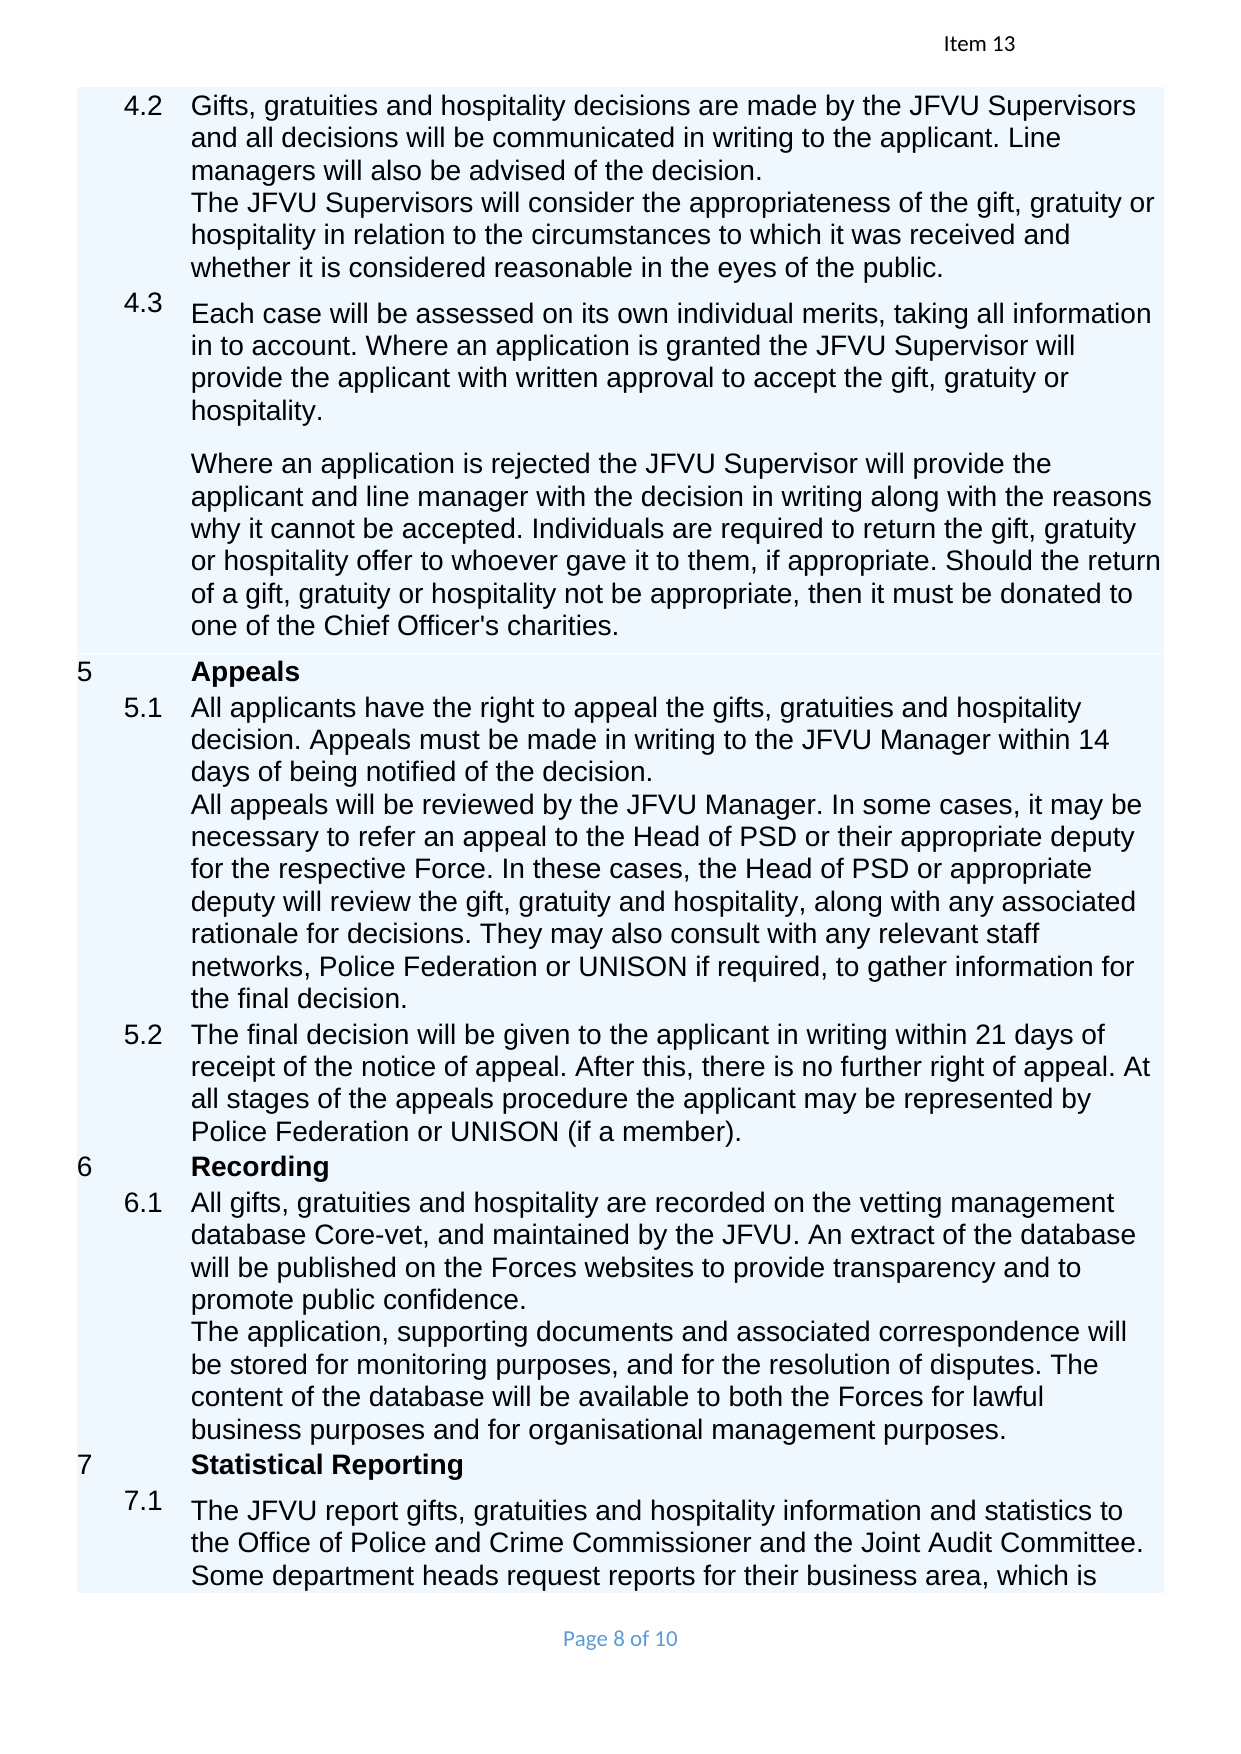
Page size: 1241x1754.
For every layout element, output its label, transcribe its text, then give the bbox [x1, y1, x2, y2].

table_cell Recording [189, 1149, 1164, 1184]
table_cell 7.1 [77, 1482, 189, 1593]
table_cell The final decision will be given to the applicant in writing within 21 days of receipt of the notice of appeal. After this, there is no further right of appeal. At all stages of the appeals procedure the applicant may be represented by Police Federation or UNISON (if a member). [189, 1016, 1164, 1149]
table_cell 4.3 [77, 285, 189, 653]
table_cell 6.1 [77, 1184, 189, 1447]
table_cell 6 [77, 1149, 189, 1184]
table_cell 4.2 [77, 87, 189, 285]
table_cell Statistical Reporting [189, 1447, 1164, 1482]
table_cell 5.1 [77, 689, 189, 1016]
table_cell 5 [77, 654, 189, 689]
table_cell Each case will be assessed on its own individual merits, taking all information in to account. Where an application is granted the JFVU Supervisor will provide the applicant with written approval to accept the gift, gratuity or hospitality. Where an application is rejected the JFVU Supervisor will provide the applicant and line manager with the decision in writing along with the reasons why it cannot be accepted. Individuals are required to return the gift, gratuity or hospitality offer to whoever gave it to them, if appropriate. Should the return of a gift, gratuity or hospitality not be appropriate, then it must be donated to one of the Chief Officer's charities. [189, 285, 1164, 653]
table_cell All gifts, gratuities and hospitality are recorded on the vetting management database Core-vet, and maintained by the JFVU. An extract of the database will be published on the Forces websites to provide transparency and to promote public confidence. The application, supporting documents and associated correspondence will be stored for monitoring purposes, and for the resolution of disputes. The content of the database will be available to both the Forces for lawful business purposes and for organisational management purposes. [189, 1184, 1164, 1447]
table_cell 5.2 [77, 1016, 189, 1149]
table_cell All applicants have the right to appeal the gifts, gratuities and hospitality decision. Appeals must be made in writing to the JFVU Manager within 14 days of being notified of the decision. All appeals will be reviewed by the JFVU Manager. In some cases, it may be necessary to refer an appeal to the Head of PSD or their appropriate deputy for the respective Force. In these cases, the Head of PSD or appropriate deputy will review the gift, gratuity and hospitality, along with any associated rationale for decisions. They may also consult with any relevant staff networks, Police Federation or UNISON if required, to gather information for the final decision. [189, 689, 1164, 1016]
table_cell Appeals [189, 654, 1164, 689]
table_cell The JFVU report gifts, gratuities and hospitality information and statistics to the Office of Police and Crime Commissioner and the Joint Audit Committee. Some department heads request reports for their business area, which is [189, 1482, 1164, 1593]
table_cell 7 [77, 1447, 189, 1482]
table_cell Gifts, gratuities and hospitality decisions are made by the JFVU Supervisors and all decisions will be communicated in writing to the applicant. Line managers will also be advised of the decision. The JFVU Supervisors will consider the appropriateness of the gift, gratuity or hospitality in relation to the circumstances to which it was received and whether it is considered reasonable in the eyes of the public. [189, 87, 1164, 285]
